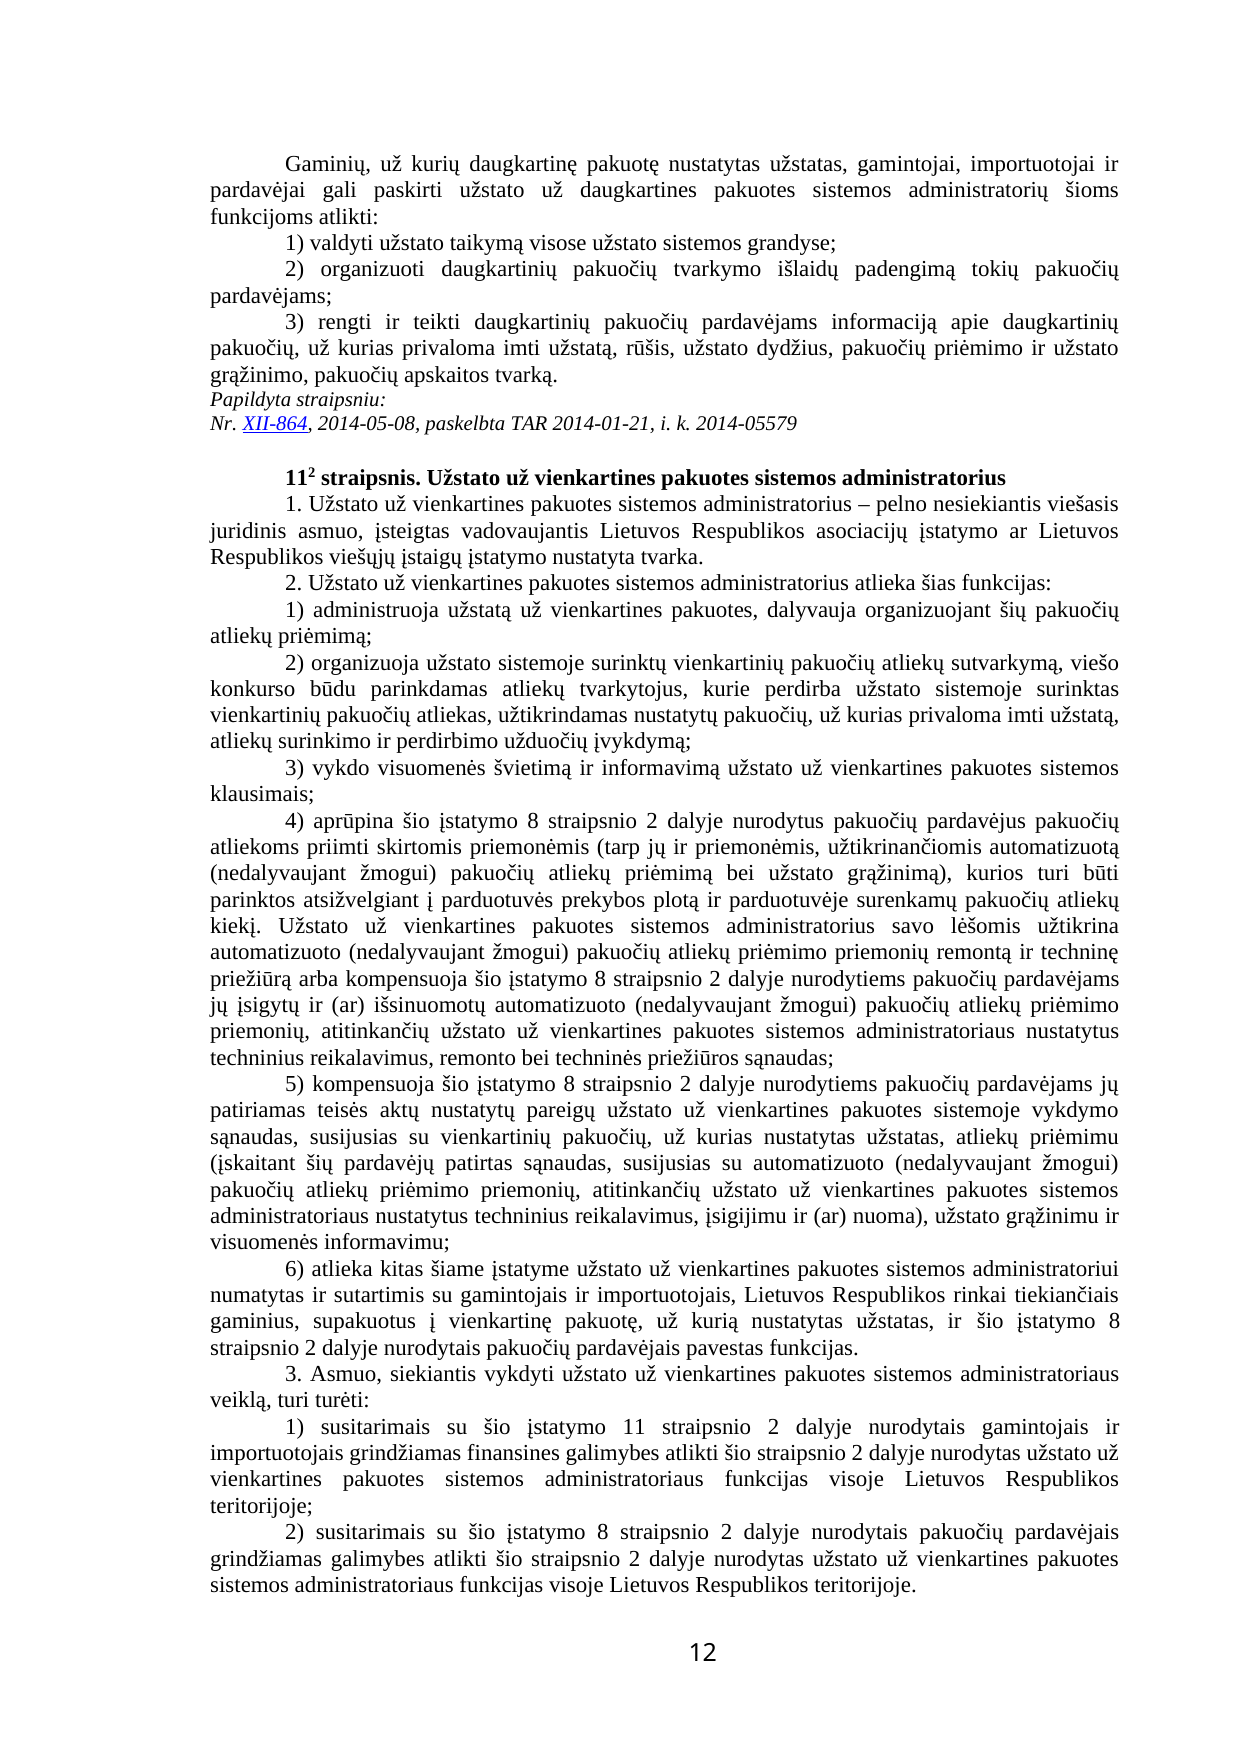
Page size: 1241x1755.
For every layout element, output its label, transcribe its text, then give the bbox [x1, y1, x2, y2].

text Papildyta straipsniu: [210, 387, 1120, 411]
text 5) kompensuoja šio įstatymo 8 straipsnio 2 dalyje nurodytiems pakuočių pardavėjams jų patiriamas teisės aktų nustatytų pareigų užstato už vienkartines pakuotes sistemoje vykdymo sąnaudas, susijusias su vienkartinių pakuočių, už kurias nustatytas užstatas, atliekų priėmimu (įskaitant šių pardavėjų patirtas sąnaudas, susijusias su automatizuoto (nedalyvaujant žmogui) pakuočių atliekų priėmimo priemonių, atitinkančių užstato už vienkartines pakuotes sistemos administratoriaus nustatytus techninius reikalavimus, įsigijimu ir (ar) nuoma), užstato grąžinimu ir visuomenės informavimu; [210, 1070, 1120, 1255]
text 2) organizuoti daugkartinių pakuočių tvarkymo išlaidų padengimą tokių pakuočių pardavėjams; [210, 255, 1120, 308]
text 2. Užstato už vienkartines pakuotes sistemos administratorius atlieka šias funkcijas: [210, 569, 1120, 596]
text 1) susitarimais su šio įstatymo 11 straipsnio 2 dalyje nurodytais gamintojais ir importuotojais grindžiamas finansines galimybes atlikti šio straipsnio 2 dalyje nurodytas užstato už vienkartines pakuotes sistemos administratoriaus funkcijas visoje Lietuvos Respublikos teritorijoje; [210, 1413, 1120, 1518]
text 3) vykdo visuomenės švietimą ir informavimą užstato už vienkartines pakuotes sistemos klausimais; [210, 754, 1120, 807]
text Nr. XII-864, 2014-05-08, paskelbta TAR 2014-01-21, i. k. 2014-05579 [210, 411, 1120, 435]
text 4) aprūpina šio įstatymo 8 straipsnio 2 dalyje nurodytus pakuočių pardavėjus pakuočių atliekoms priimti skirtomis priemonėmis (tarp jų ir priemonėmis, užtikrinančiomis automatizuotą (nedalyvaujant žmogui) pakuočių atliekų priėmimą bei užstato grąžinimą), kurios turi būti parinktos atsižvelgiant į parduotuvės prekybos plotą ir parduotuvėje surenkamų pakuočių atliekų kiekį. Užstato už vienkartines pakuotes sistemos administratorius savo lėšomis užtikrina automatizuoto (nedalyvaujant žmogui) pakuočių atliekų priėmimo priemonių remontą ir techninę priežiūrą arba kompensuoja šio įstatymo 8 straipsnio 2 dalyje nurodytiems pakuočių pardavėjams jų įsigytų ir (ar) išsinuomotų automatizuoto (nedalyvaujant žmogui) pakuočių atliekų priėmimo priemonių, atitinkančių užstato už vienkartines pakuotes sistemos administratoriaus nustatytus techninius reikalavimus, remonto bei techninės priežiūros sąnaudas; [210, 807, 1120, 1070]
text Gaminių, už kurių daugkartinę pakuotę nustatytas užstatas, gamintojai, importuotojai ir pardavėjai gali paskirti užstato už daugkartines pakuotes sistemos administratorių šioms funkcijoms atlikti: [210, 150, 1120, 229]
text 2) susitarimais su šio įstatymo 8 straipsnio 2 dalyje nurodytais pakuočių pardavėjais grindžiamas galimybes atlikti šio straipsnio 2 dalyje nurodytas užstato už vienkartines pakuotes sistemos administratoriaus funkcijas visoje Lietuvos Respublikos teritorijoje. [210, 1518, 1120, 1597]
text 112 straipsnis. Užstato už vienkartines pakuotes sistemos administratorius [210, 464, 1120, 490]
text 3) rengti ir teikti daugkartinių pakuočių pardavėjams informaciją apie daugkartinių pakuočių, už kurias privaloma imti užstatą, rūšis, užstato dydžius, pakuočių priėmimo ir užstato grąžinimo, pakuočių apskaitos tvarką. [210, 308, 1120, 387]
text 1) administruoja užstatą už vienkartines pakuotes, dalyvauja organizuojant šių pakuočių atliekų priėmimą; [210, 596, 1120, 648]
text 6) atlieka kitas šiame įstatyme užstato už vienkartines pakuotes sistemos administratoriui numatytas ir sutartimis su gamintojais ir importuotojais, Lietuvos Respublikos rinkai tiekiančiais gaminius, supakuotus į vienkartinę pakuotę, už kurią nustatytas užstatas, ir šio įstatymo 8 straipsnio 2 dalyje nurodytais pakuočių pardavėjais pavestas funkcijas. [210, 1255, 1120, 1360]
text 3. Asmuo, siekiantis vykdyti užstato už vienkartines pakuotes sistemos administratoriaus veiklą, turi turėti: [210, 1360, 1120, 1413]
text 1. Užstato už vienkartines pakuotes sistemos administratorius – pelno nesiekiantis viešasis juridinis asmuo, įsteigtas vadovaujantis Lietuvos Respublikos asociacijų įstatymo ar Lietuvos Respublikos viešųjų įstaigų įstatymo nustatyta tvarka. [210, 490, 1120, 569]
text 2) organizuoja užstato sistemoje surinktų vienkartinių pakuočių atliekų sutvarkymą, viešo konkurso būdu parinkdamas atliekų tvarkytojus, kurie perdirba užstato sistemoje surinktas vienkartinių pakuočių atliekas, užtikrindamas nustatytų pakuočių, už kurias privaloma imti užstatą, atliekų surinkimo ir perdirbimo užduočių įvykdymą; [210, 648, 1120, 754]
text 1) valdyti užstato taikymą visose užstato sistemos grandyse; [210, 229, 1120, 255]
